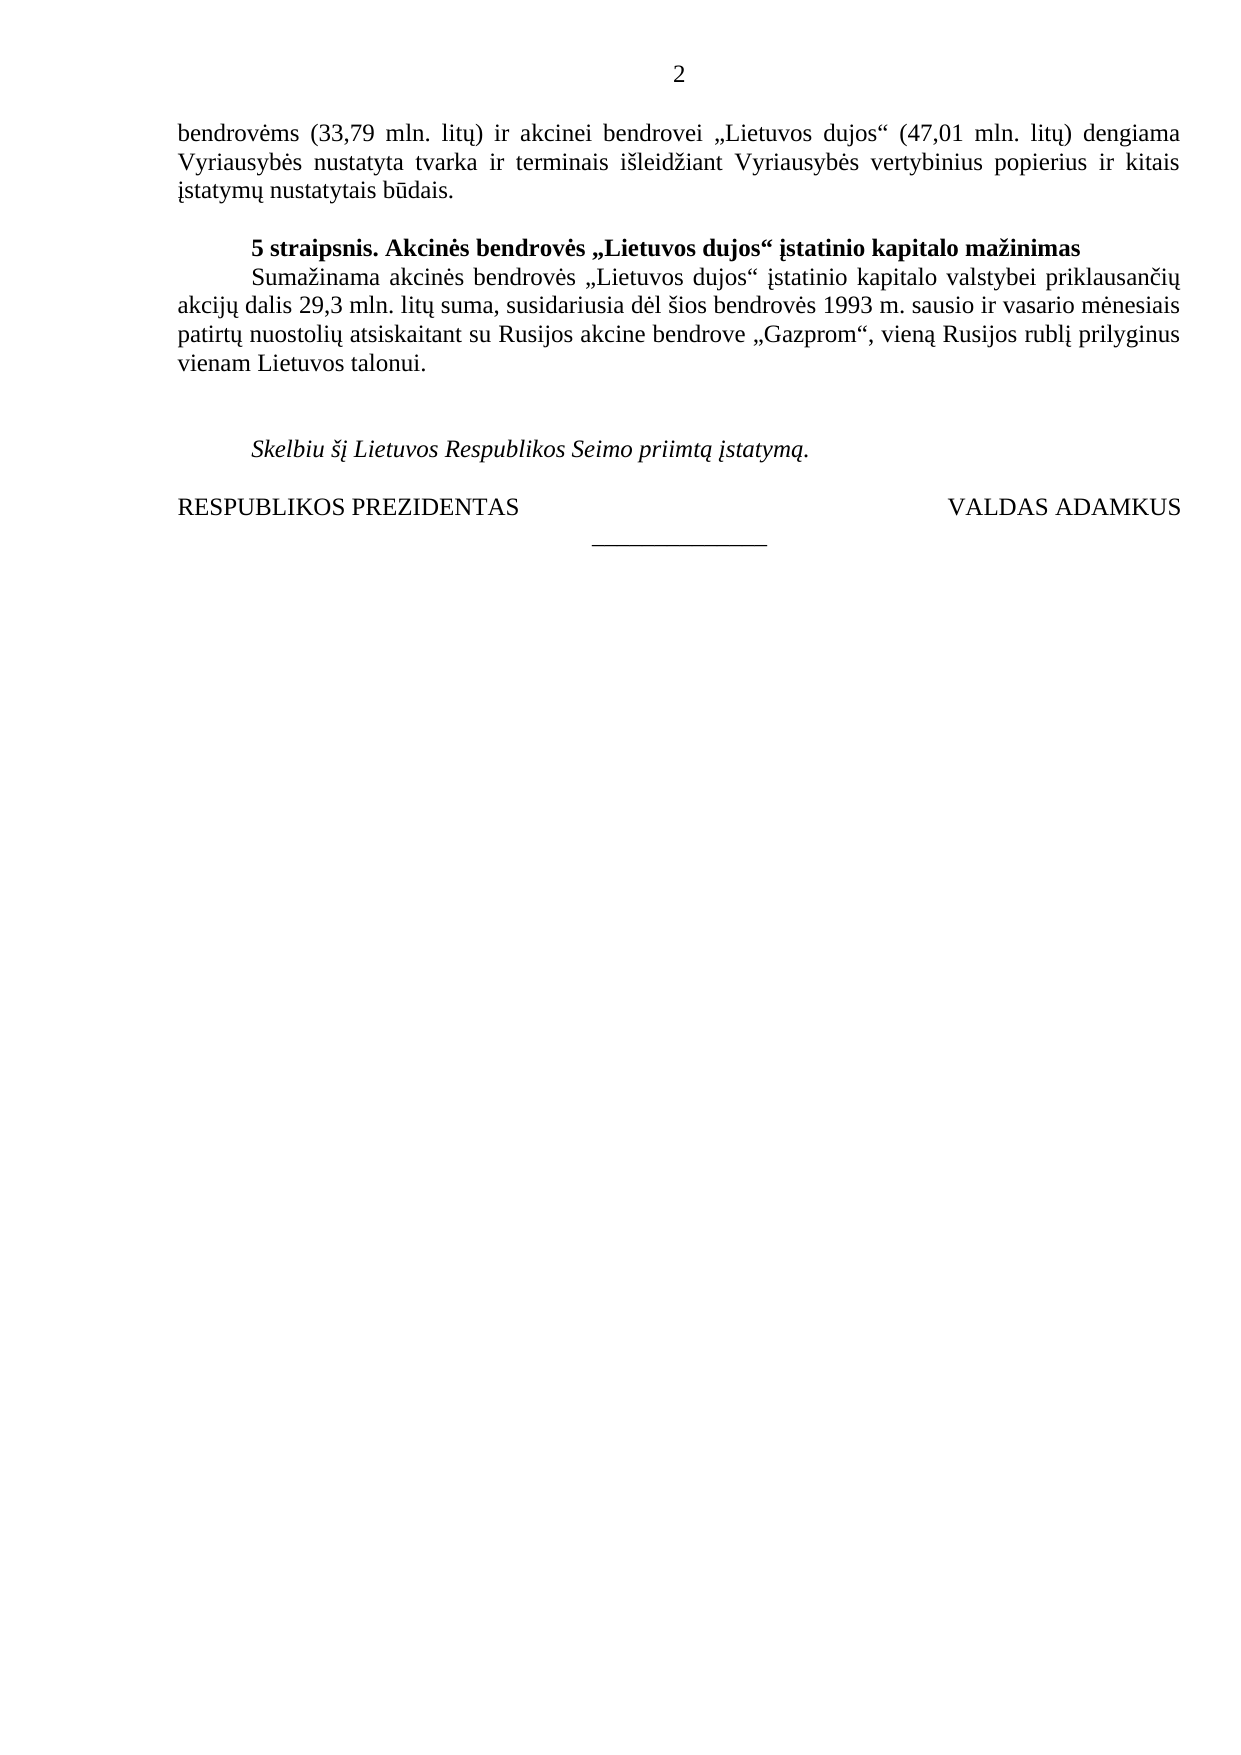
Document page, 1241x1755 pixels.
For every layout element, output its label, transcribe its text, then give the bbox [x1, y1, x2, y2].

text Sumažinama akcinės bendrovės „Lietuvos dujos“ įstatinio kapitalo valstybei priklausančių akcijų dalis 29,3 mln. litų suma, susidariusia dėl šios bendrovės 1993 m. sausio ir vasario mėnesiais patirtų nuostolių atsiskaitant su Rusijos akcine bendrove „Gazprom“, vieną Rusijos rublį prilyginus vienam Lietuvos talonui. [177, 262, 1181, 377]
text RESPUBLIKOS PREZIDENTAS VALDAS ADAMKUS [177, 492, 1181, 521]
text Skelbiu šį Lietuvos Respublikos Seimo priimtą įstatymą. [177, 434, 1181, 463]
text 5 straipsnis. Akcinės bendrovės „Lietuvos dujos“ įstatinio kapitalo mažinimas [177, 233, 1181, 262]
text ______________ [177, 521, 1181, 549]
text bendrovėms (33,79 mln. litų) ir akcinei bendrovei „Lietuvos dujos“ (47,01 mln. litų) dengiama Vyriausybės nustatyta tvarka ir terminais išleidžiant Vyriausybės vertybinius popierius ir kitais įstatymų nustatytais būdais. [177, 118, 1181, 204]
